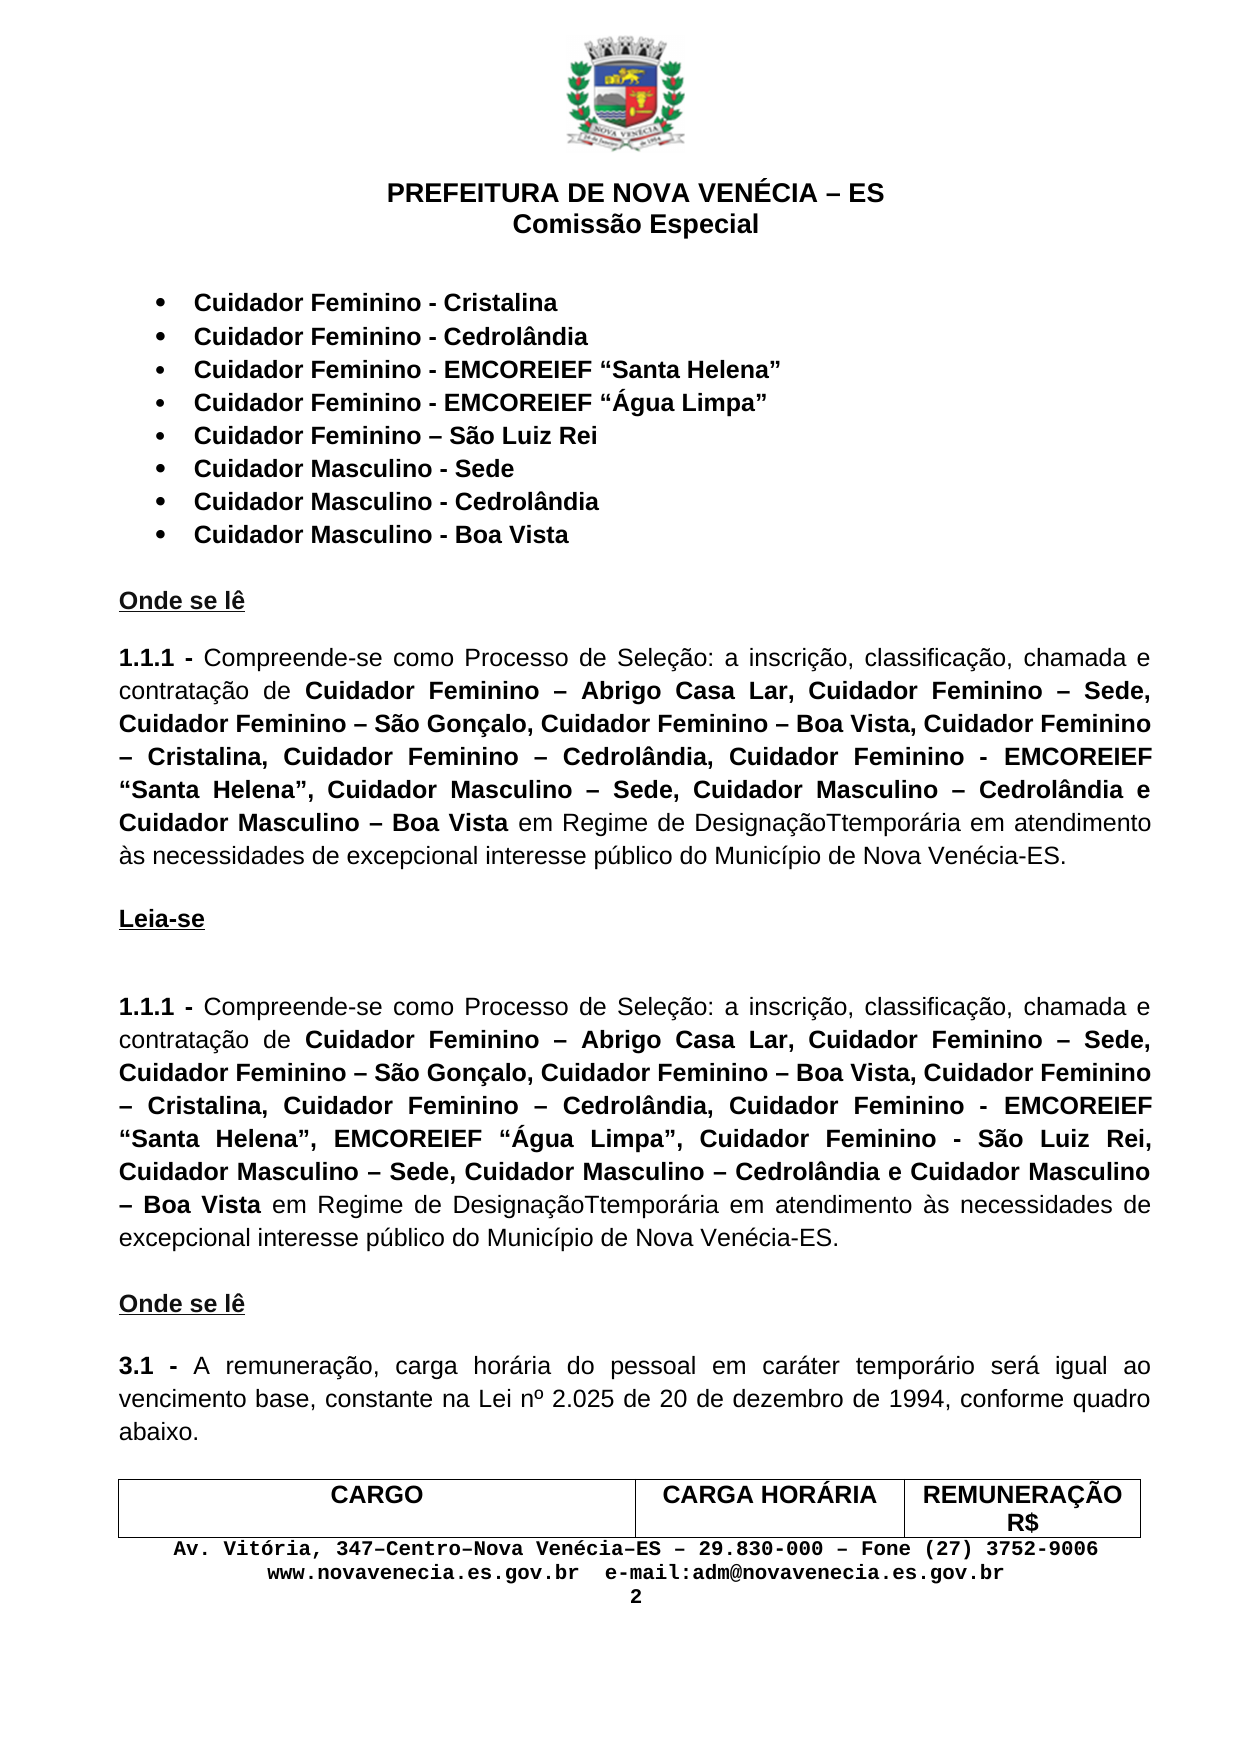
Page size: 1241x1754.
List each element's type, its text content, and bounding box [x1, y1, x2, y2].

text Onde se lê [119, 1289, 1153, 1318]
list Cuidador Masculino - Cedrolândia [156, 487, 1153, 516]
text 1.1.1 - Compreende-se como Processo de Seleção: a inscrição, classificação, chamada e contratação de Cuidador Feminino – Abrigo Casa Lar, Cuidador Feminino – Sede, Cuidador Feminino – São Gonçalo, Cuidador Feminino – Boa Vista, Cuidador Feminino – Cristalina, Cuidador Feminino – Cedrolândia, Cuidador Feminino - EMCOREIEF “Santa Helena”, Cuidador Masculino – Sede, Cuidador Masculino – Cedrolândia e Cuidador Masculino – Boa Vista em Regime de DesignaçãoTtemporária em atendimento às necessidades de excepcional interesse público do Município de Nova Venécia-ES. [119, 643, 1153, 870]
list Cuidador Masculino - Boa Vista [156, 520, 1153, 549]
text Leia-se [119, 904, 1153, 933]
table_header CARGA HORÁRIA [636, 1480, 904, 1537]
list Cuidador Feminino - EMCOREIEF “Água Limpa” [156, 388, 1153, 416]
list Cuidador Feminino - Cedrolândia [156, 321, 1153, 350]
list Cuidador Masculino - Sede [156, 454, 1153, 482]
list Cuidador Feminino – São Luiz Rei [156, 421, 1153, 449]
text Onde se lê [119, 586, 1153, 615]
list Cuidador Feminino - Cristalina [156, 288, 1153, 317]
text 3.1 - A remuneração, carga horária do pessoal em caráter temporário será igual ao vencimento base, constante na Lei nº 2.025 de 20 de dezembro de 1994, conforme quadro abaixo. [119, 1351, 1153, 1446]
list Cuidador Feminino - EMCOREIEF “Santa Helena” [156, 354, 1153, 383]
text 1.1.1 - Compreende-se como Processo de Seleção: a inscrição, classificação, chamada e contratação de Cuidador Feminino – Abrigo Casa Lar, Cuidador Feminino – Sede, Cuidador Feminino – São Gonçalo, Cuidador Feminino – Boa Vista, Cuidador Feminino – Cristalina, Cuidador Feminino – Cedrolândia, Cuidador Feminino - EMCOREIEF “Santa Helena”, EMCOREIEF “Água Limpa”, Cuidador Feminino - São Luiz Rei, Cuidador Masculino – Sede, Cuidador Masculino – Cedrolândia e Cuidador Masculino – Boa Vista em Regime de DesignaçãoTtemporária em atendimento às necessidades de excepcional interesse público do Município de Nova Venécia-ES. [119, 992, 1153, 1252]
table_header REMUNERAÇÃO R$ [905, 1480, 1140, 1537]
table_header CARGO [119, 1480, 635, 1537]
